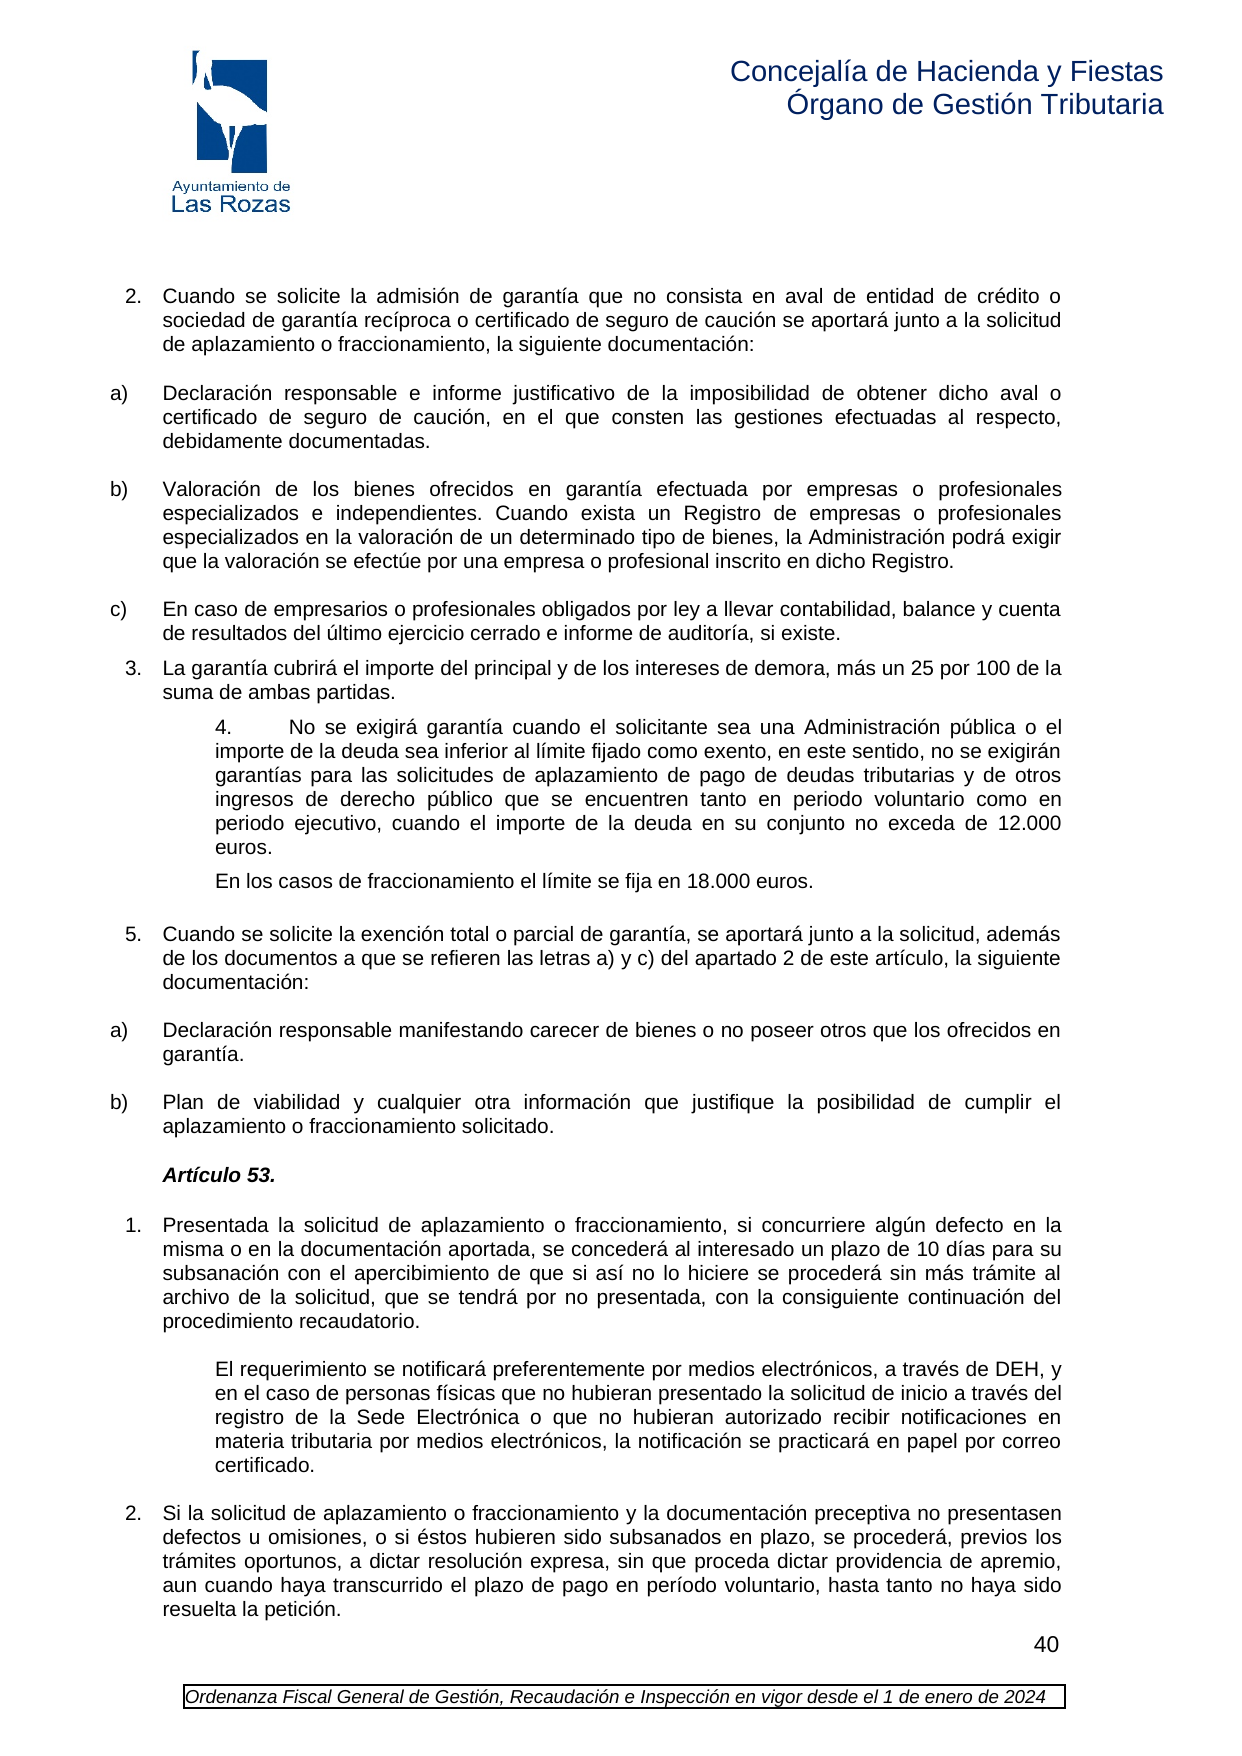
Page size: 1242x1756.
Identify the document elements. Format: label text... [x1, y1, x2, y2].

list Presentada la solicitud de aplazamiento o fraccionamiento, si concurriere algún defecto en la misma o en la documentación aportada, se concederá al interesado un plazo de 10 días para su subsanación con el apercibimiento de que si así no lo hiciere se procederá sin más trámite al archivo de la solicitud, que se tendrá por no presentada, con la consiguiente continuación del procedimiento recaudatorio. [125, 1213, 1063, 1333]
list Declaración responsable e informe justificativo de la imposibilidad de obtener dicho aval o certificado de seguro de caución, en el que consten las gestiones efectuadas al respecto, debidamente documentadas. [110, 381, 1063, 453]
text En los casos de fraccionamiento el límite se fija en 18.000 euros. [215, 869, 1063, 893]
list Cuando se solicite la admisión de garantía que no consista en aval de entidad de crédito o sociedad de garantía recíproca o certificado de seguro de caución se aportará junto a la solicitud de aplazamiento o fraccionamiento, la siguiente documentación: [125, 283, 1063, 355]
list Si la solicitud de aplazamiento o fraccionamiento y la documentación preceptiva no presentasen defectos u omisiones, o si éstos hubieren sido subsanados en plazo, se procederá, previos los trámites oportunos, a dictar resolución expresa, sin que proceda dictar providencia de apremio, aun cuando haya transcurrido el plazo de pago en período voluntario, hasta tanto no haya sido resuelta la petición. [125, 1501, 1063, 1621]
list La garantía cubrirá el importe del principal y de los intereses de demora, más un 25 por 100 de la suma de ambas partidas. [125, 656, 1063, 704]
list Valoración de los bienes ofrecidos en garantía efectuada por empresas o profesionales especializados e independientes. Cuando exista un Registro de empresas o profesionales especializados en la valoración de un determinado tipo de bienes, la Administración podrá exigir que la valoración se efectúe por una empresa o profesional inscrito en dicho Registro. [110, 477, 1063, 573]
text El requerimiento se notificará preferentemente por medios electrónicos, a través de DEH, y en el caso de personas físicas que no hubieran presentado la solicitud de inicio a través del registro de la Sede Electrónica o que no hubieran autorizado recibir notificaciones en materia tributaria por medios electrónicos, la notificación se practicará en papel por correo certificado. [214, 1357, 1063, 1477]
list En caso de empresarios o profesionales obligados por ley a llevar contabilidad, balance y cuenta de resultados del último ejercicio cerrado e informe de auditoría, si existe. [110, 597, 1063, 645]
list No se exigirá garantía cuando el solicitante sea una Administración pública o el importe de la deuda sea inferior al límite fijado como exento, en este sentido, no se exigirán garantías para las solicitudes de aplazamiento de pago de deudas tributarias y de otros ingresos de derecho público que se encuentren tanto en periodo voluntario como en periodo ejecutivo, cuando el importe de la deuda en su conjunto no exceda de 12.000 euros. [215, 715, 1063, 859]
list Declaración responsable manifestando carecer de bienes o no poseer otros que los ofrecidos en garantía. [110, 1018, 1063, 1066]
list Plan de viabilidad y cualquier otra información que justifique la posibilidad de cumplir el aplazamiento o fraccionamiento solicitado. [110, 1089, 1063, 1137]
list Cuando se solicite la exención total o parcial de garantía, se aportará junto a la solicitud, además de los documentos a que se refieren las letras a) y c) del apartado 2 de este artículo, la siguiente documentación: [125, 922, 1063, 993]
text Artículo 53. [162, 1163, 1066, 1187]
